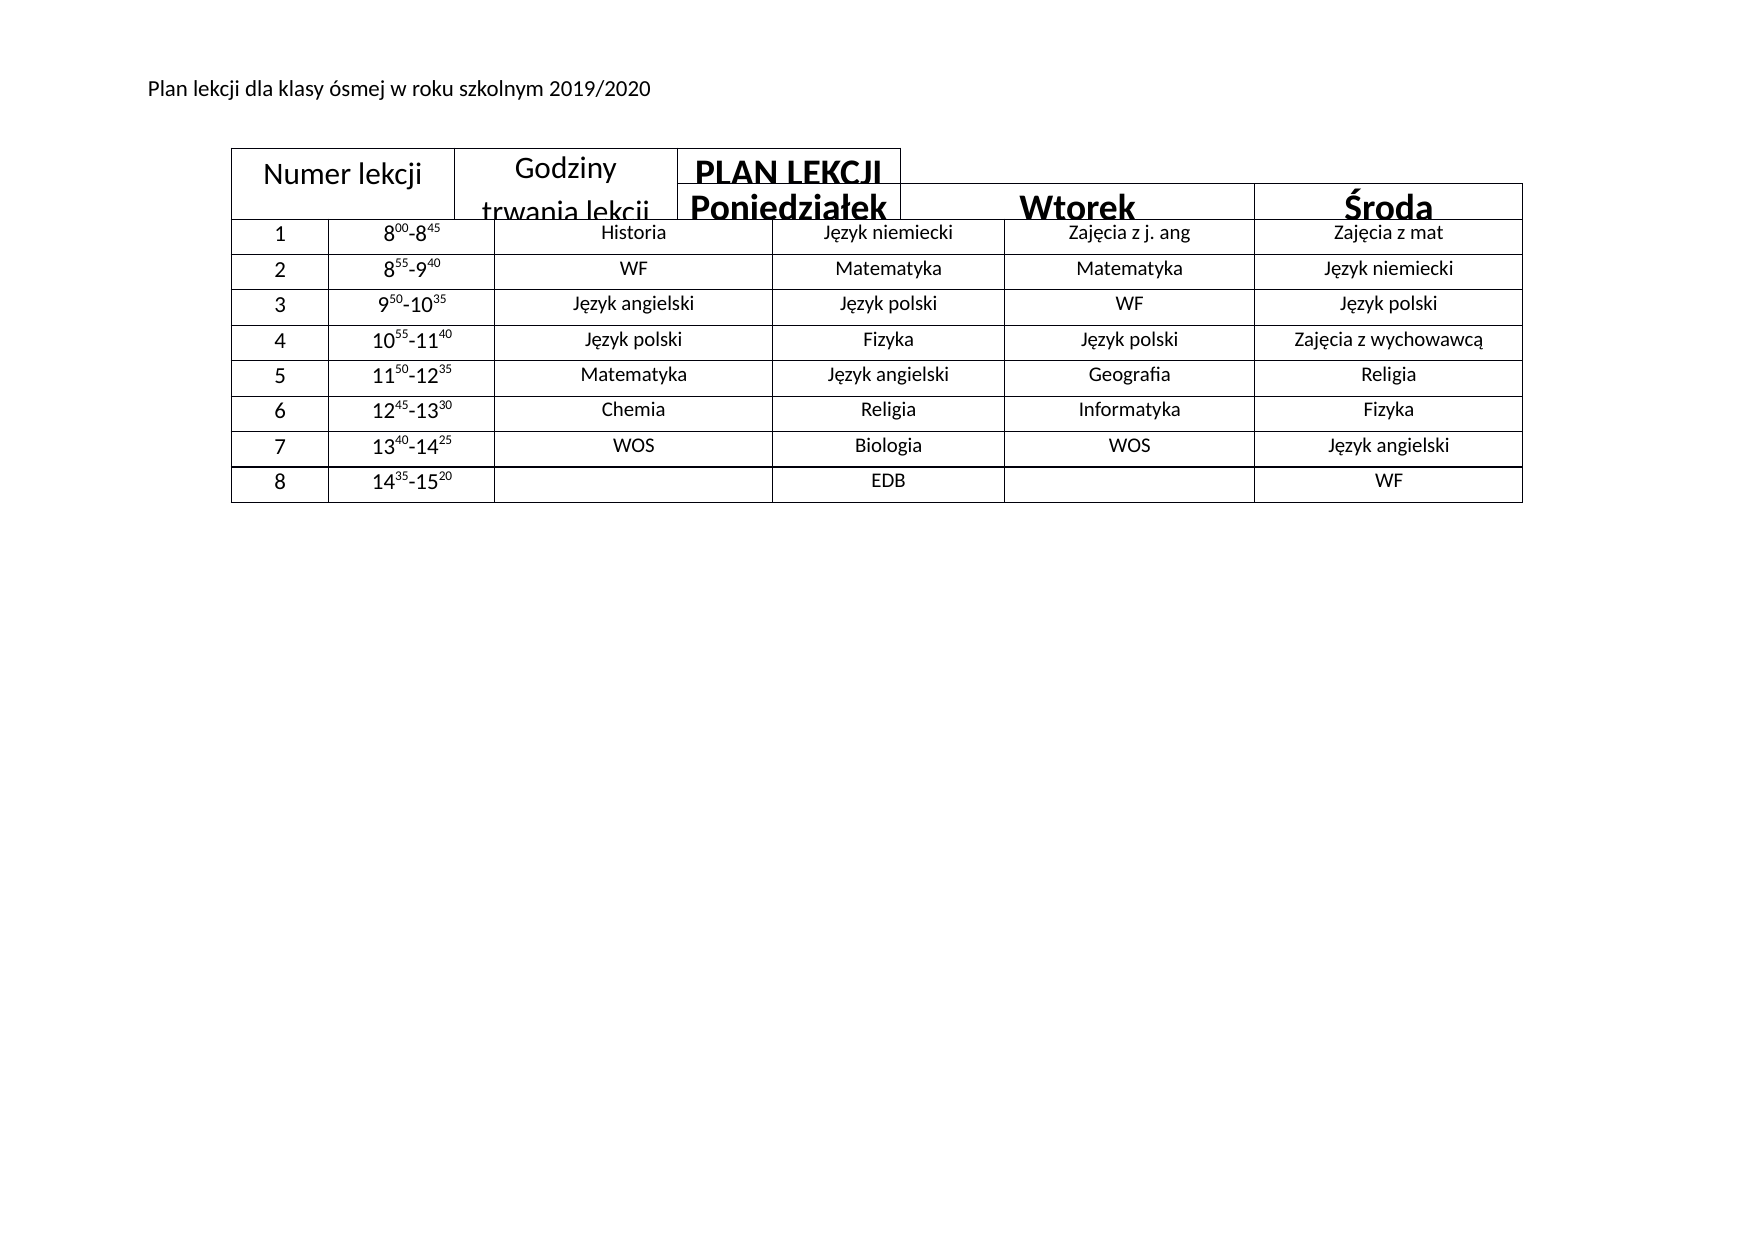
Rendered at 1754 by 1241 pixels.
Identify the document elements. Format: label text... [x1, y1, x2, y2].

table_cell Fizyka [1255, 397, 1522, 431]
table_cell Poniedziałek [678, 184, 900, 218]
table_cell Język polski [1005, 326, 1254, 360]
table_cell WOS [495, 432, 772, 466]
table_cell WOS [1005, 432, 1254, 466]
table_cell Zajęcia z mat [1255, 220, 1522, 254]
table_cell WF [1005, 290, 1254, 325]
table_cell 5 [232, 361, 328, 396]
table_cell 800-845 [329, 220, 494, 254]
table_cell Język angielski [495, 290, 772, 325]
table_cell Informatyka [1005, 397, 1254, 431]
table_cell 1055-1140 [329, 326, 494, 360]
table_cell 1 [232, 220, 328, 254]
table_cell Fizyka [773, 326, 1004, 360]
table_cell 1245-1330 [329, 397, 494, 431]
table_cell 2 [232, 255, 328, 289]
table_cell Zajęcia z j. ang [1005, 220, 1254, 254]
table_cell 7 [232, 432, 328, 466]
table_cell Język angielski [773, 361, 1004, 396]
table_cell Wtorek [901, 184, 1254, 218]
table_cell Religia [1255, 361, 1522, 396]
table_header Numer lekcji [232, 149, 454, 218]
table_cell 6 [232, 397, 328, 431]
table_cell 1340-1425 [329, 432, 494, 466]
table_cell Język niemiecki [1255, 255, 1522, 289]
table_cell Matematyka [1005, 255, 1254, 289]
table_cell Biologia [773, 432, 1004, 466]
table_cell Środa [1255, 184, 1522, 218]
table_cell Religia [773, 397, 1004, 431]
table_cell Język angielski [1255, 432, 1522, 466]
table_cell Matematyka [495, 361, 772, 396]
table_cell Historia [495, 220, 772, 254]
table_cell 950-1035 [329, 290, 494, 325]
table_cell Język polski [1255, 290, 1522, 325]
table_cell Geografia [1005, 361, 1254, 396]
table_cell 1435-1520 [329, 468, 494, 502]
table_cell Zajęcia z wychowawcą [1255, 326, 1522, 360]
table_header PLAN LEKCJI [678, 149, 900, 183]
table_header Godziny trwania lekcji [455, 149, 677, 218]
table_cell WF [495, 255, 772, 289]
table_cell [1005, 468, 1254, 502]
table_cell 4 [232, 326, 328, 360]
table_cell [495, 468, 772, 502]
table_cell Chemia [495, 397, 772, 431]
table_cell 3 [232, 290, 328, 325]
table_cell EDB [773, 468, 1004, 502]
table_cell Język niemiecki [773, 220, 1004, 254]
table_cell 1150-1235 [329, 361, 494, 396]
table_cell WF [1255, 468, 1522, 502]
table_cell Matematyka [773, 255, 1004, 289]
table_cell Język polski [773, 290, 1004, 325]
table_cell 8 [232, 468, 328, 502]
table_cell 855-940 [329, 255, 494, 289]
table_cell Język polski [495, 326, 772, 360]
